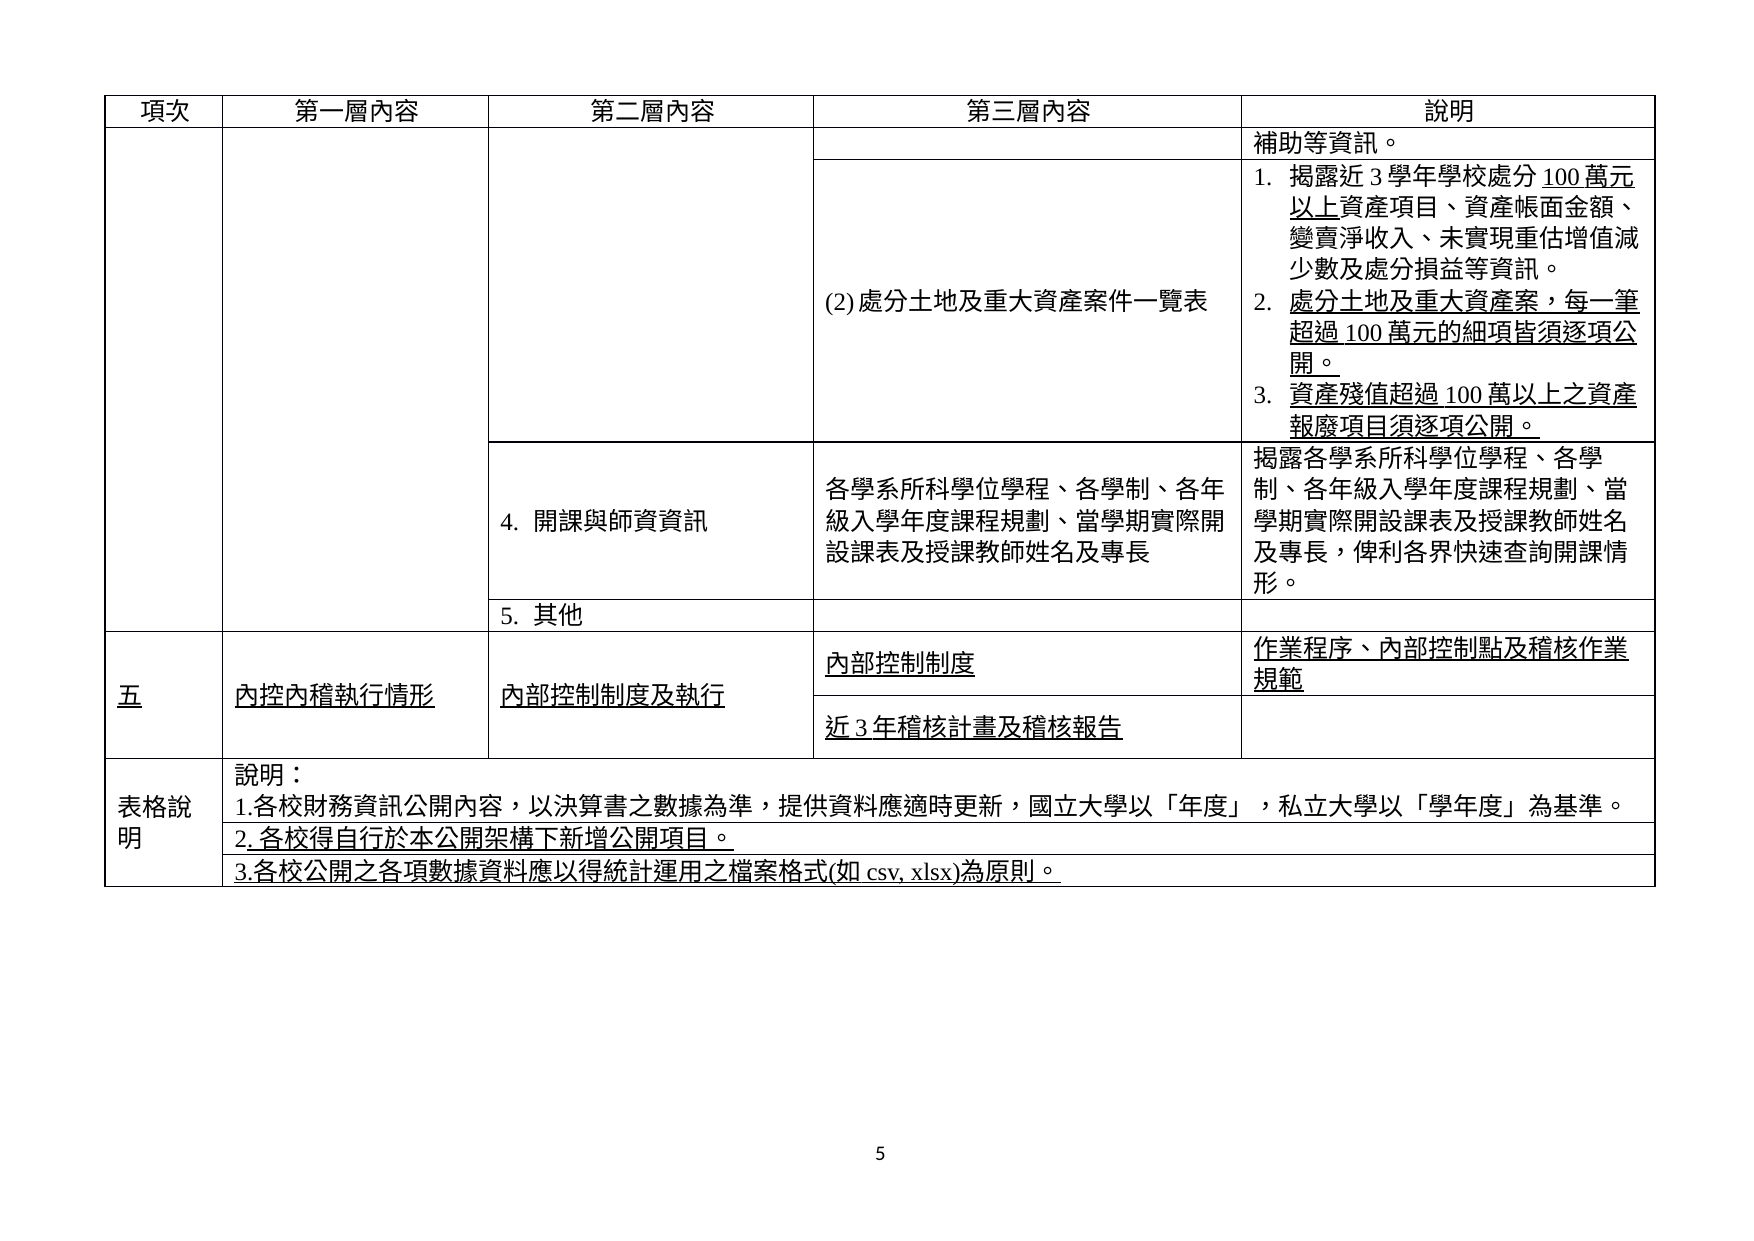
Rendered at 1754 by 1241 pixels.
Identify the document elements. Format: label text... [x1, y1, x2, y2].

table_cell [223, 128, 488, 631]
table_cell 揭露近3學年學校處分100萬元以上資產項目、資產帳面金額、變賣淨收入、未實現重估增值減少數及處分損益等資訊。 處分土地及重大資產案，每一筆超過100萬元的細項皆須逐項公開。 資產殘值超過100萬以上之資產報廢項目須逐項公開。 [1242, 160, 1654, 441]
table_header 項次 [106, 96, 222, 127]
table_cell [1242, 600, 1654, 631]
table_header 第二層內容 [489, 96, 813, 127]
table_cell 各學系所科學位學程、各學制、各年級入學年度課程規劃、當學期實際開設課表及授課教師姓名及專長 [814, 443, 1241, 599]
table_cell 開課與師資資訊 [489, 443, 813, 599]
table_cell 內控內稽執行情形 [223, 632, 488, 758]
table_cell 2. 各校得自行於本公開架構下新增公開項目。 [223, 823, 1654, 854]
table_header 第三層內容 [814, 96, 1241, 127]
table_cell [106, 128, 222, 631]
table_header 第一層內容 [223, 96, 488, 127]
table_cell 作業程序、內部控制點及稽核作業規範 [1242, 632, 1654, 694]
table_cell 補助等資訊。 [1242, 128, 1654, 159]
table_header 說明 [1242, 96, 1654, 127]
table_cell 3.各校公開之各項數據資料應以得統計運用之檔案格式(如csv, xlsx)為原則。 [223, 855, 1654, 886]
table_cell 其他 [489, 600, 813, 631]
table_cell 內部控制制度及執行 [489, 632, 813, 758]
table_cell 揭露各學系所科學位學程、各學制、各年級入學年度課程規劃、當學期實際開設課表及授課教師姓名及專長，俾利各界快速查詢開課情形。 [1242, 443, 1654, 599]
table_cell [814, 128, 1241, 159]
table_cell 說明： 1.各校財務資訊公開內容，以決算書之數據為準，提供資料應適時更新，國立大學以「年度」，私立大學以「學年度」為基準。 [223, 759, 1654, 822]
table_cell 內部控制制度 [814, 632, 1241, 694]
table_cell [814, 600, 1241, 631]
table_cell 表格說明 [106, 759, 222, 886]
table_cell [1242, 696, 1654, 758]
table_cell 處分土地及重大資產案件一覽表 [814, 160, 1241, 441]
table_cell 近3年稽核計畫及稽核報告 [814, 696, 1241, 758]
table_cell [489, 128, 813, 441]
table_cell 五 [106, 632, 222, 758]
